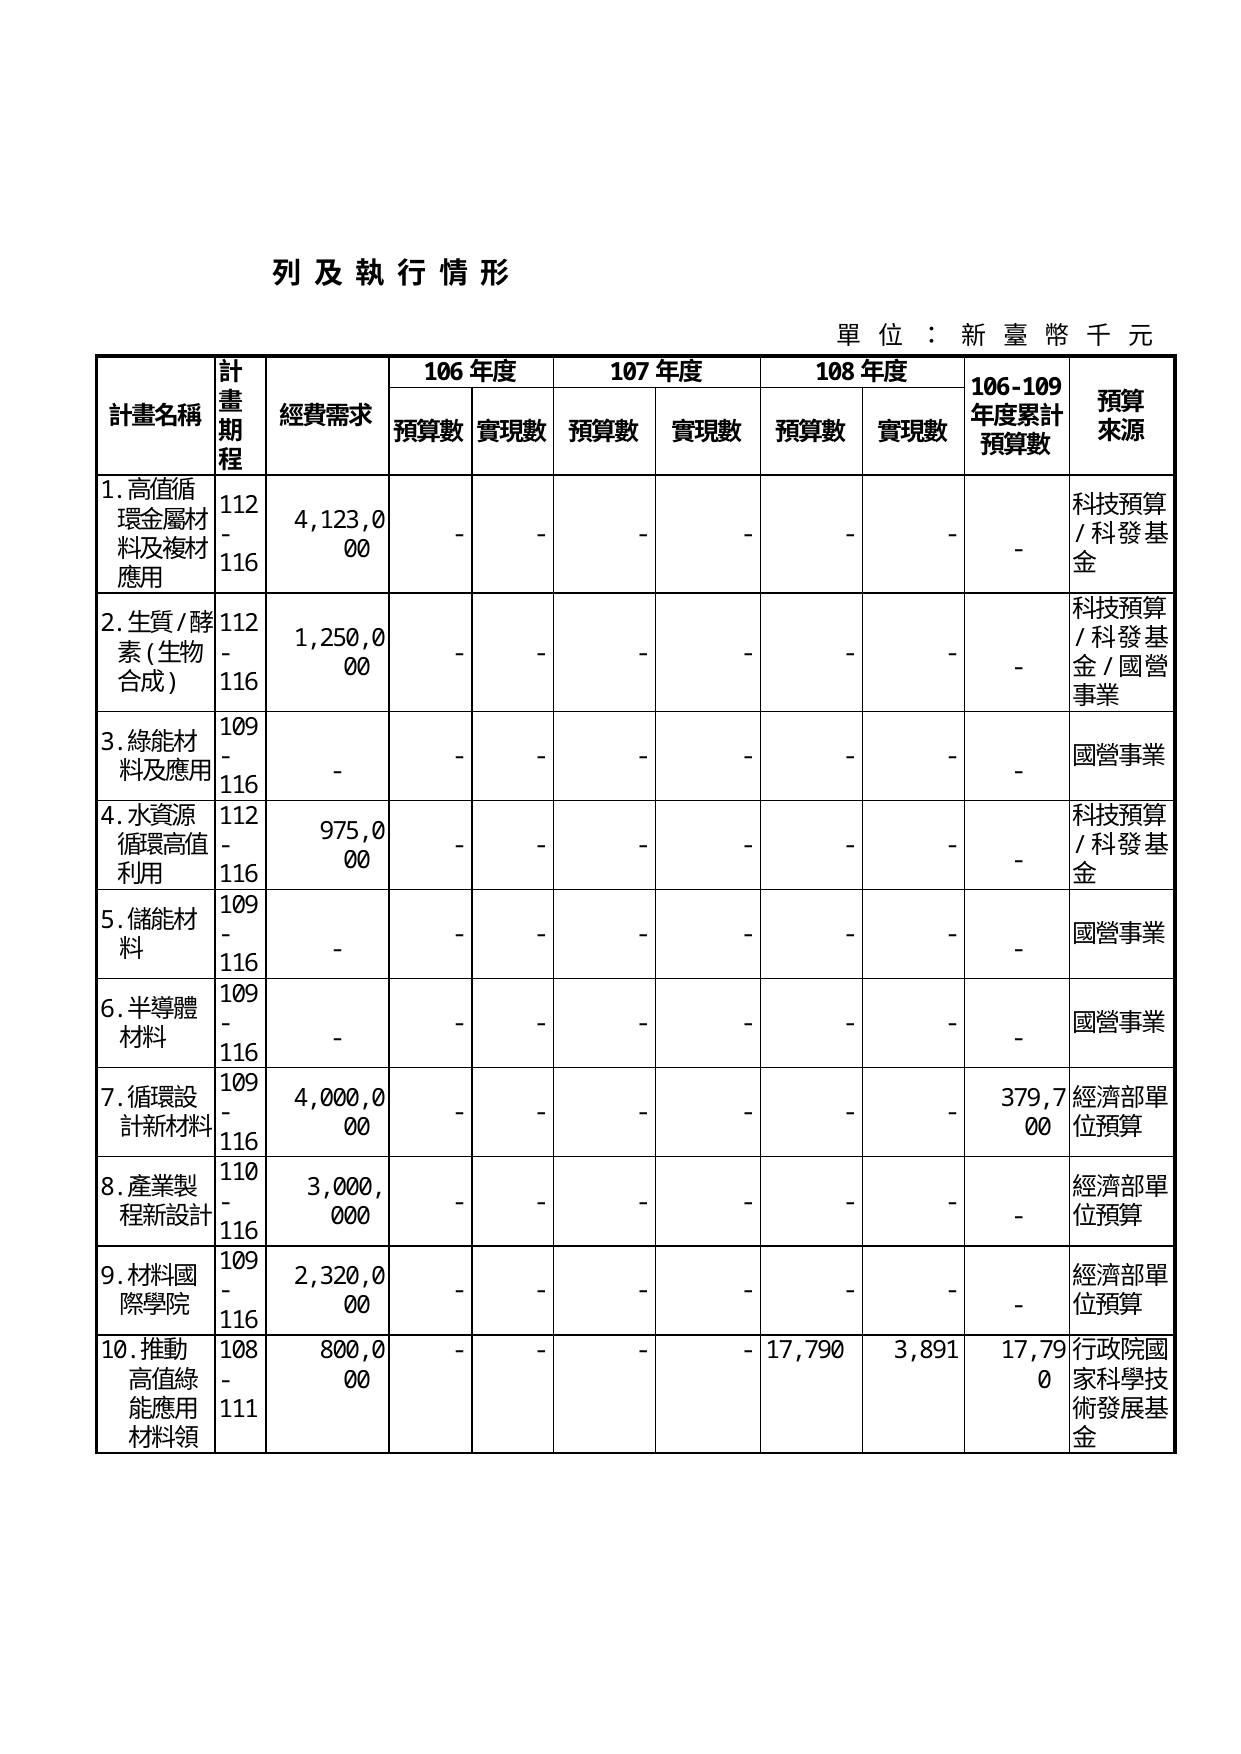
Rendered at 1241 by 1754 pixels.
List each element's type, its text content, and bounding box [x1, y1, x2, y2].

table_cell 112-116 [216, 476, 265, 592]
table_cell 5.儲能材料 [98, 890, 214, 978]
table_cell - [390, 890, 471, 978]
table_cell 8.產業製程新設計 [98, 1157, 214, 1245]
table_cell 2,320,000 [267, 1247, 388, 1334]
table_cell - [656, 476, 760, 592]
table_header 預算 來源 [1070, 358, 1173, 474]
table_cell 17,790 [965, 1336, 1069, 1452]
table_cell - [554, 1068, 655, 1156]
text 單位：新臺幣千元 [124, 292, 1161, 354]
table_cell 3,891 [863, 1336, 964, 1452]
table_cell 國營事業 [1070, 979, 1173, 1067]
table_cell 實現數 [863, 388, 964, 474]
table_cell - [656, 979, 760, 1067]
table_cell - [473, 1068, 553, 1156]
table_cell - [390, 1247, 471, 1334]
table_cell - [390, 1068, 471, 1156]
table_cell - [863, 1157, 964, 1245]
table_cell - [965, 712, 1069, 799]
table_cell 975,000 [267, 801, 388, 889]
table_cell - [390, 979, 471, 1067]
table_cell - [554, 979, 655, 1067]
table_cell 109-116 [216, 1247, 265, 1334]
table_cell 112-116 [216, 594, 265, 711]
table_cell 預算數 [761, 388, 862, 474]
table_cell - [863, 979, 964, 1067]
table_cell - [267, 979, 388, 1067]
table_cell 實現數 [656, 388, 760, 474]
table_cell 經濟部單位預算 [1070, 1157, 1173, 1245]
table_cell - [473, 1247, 553, 1334]
table_header 107年度 [554, 358, 760, 387]
table_cell - [554, 712, 655, 799]
table_cell - [656, 1157, 760, 1245]
table_cell - [656, 1336, 760, 1452]
table_cell - [473, 801, 553, 889]
table_cell - [554, 594, 655, 711]
table_cell 17,790 [761, 1336, 862, 1452]
table_cell 國營事業 [1070, 890, 1173, 978]
table_cell - [267, 890, 388, 978]
table_cell - [863, 1068, 964, 1156]
table_cell - [761, 1068, 862, 1156]
table_cell - [390, 1336, 471, 1452]
table_cell - [473, 979, 553, 1067]
table_cell - [965, 890, 1069, 978]
table_cell 預算數 [554, 388, 655, 474]
table_cell 經濟部單位預算 [1070, 1068, 1173, 1156]
table_cell - [554, 1247, 655, 1334]
table_cell 4,000,000 [267, 1068, 388, 1156]
table_cell - [656, 801, 760, 889]
table_header 計畫名稱 [98, 358, 214, 474]
table_cell 110-116 [216, 1157, 265, 1245]
table_cell - [761, 712, 862, 799]
table_cell - [656, 594, 760, 711]
table_cell - [863, 594, 964, 711]
table_cell 經濟部單位預算 [1070, 1247, 1173, 1334]
table_cell - [761, 801, 862, 889]
table_cell - [473, 890, 553, 978]
table_cell 10.推動高值綠能應用材料領 [98, 1336, 214, 1452]
table_cell - [965, 1157, 1069, 1245]
table_cell 行政院國家科學技術發展基金 [1070, 1336, 1173, 1452]
table_cell 4,123,000 [267, 476, 388, 592]
table_cell 3,000,000 [267, 1157, 388, 1245]
table_cell - [473, 476, 553, 592]
table_cell 1,250,000 [267, 594, 388, 711]
table_cell - [554, 476, 655, 592]
table_cell - [390, 712, 471, 799]
table_cell - [863, 476, 964, 592]
table_cell - [761, 1247, 862, 1334]
table_cell - [554, 1336, 655, 1452]
table_cell - [656, 1247, 760, 1334]
table_cell 3.綠能材料及應用 [98, 712, 214, 799]
table_cell 800,000 [267, 1336, 388, 1452]
table_header 106年度 [390, 358, 553, 387]
table_cell - [863, 712, 964, 799]
table_cell - [761, 979, 862, 1067]
table_cell - [473, 594, 553, 711]
table_cell - [965, 801, 1069, 889]
table_cell 科技預算/科發基金 [1070, 476, 1173, 592]
table_cell - [761, 594, 862, 711]
table_cell - [656, 890, 760, 978]
table_cell - [965, 476, 1069, 592]
table_cell - [554, 890, 655, 978]
table_cell 9.材料國際學院 [98, 1247, 214, 1334]
table_cell 2.生質/酵素(生物合成) [98, 594, 214, 711]
table_cell 109-116 [216, 712, 265, 799]
table_cell 6.半導體材料 [98, 979, 214, 1067]
table_header 經費需求 [267, 358, 388, 474]
table_header 計畫期程 [216, 358, 265, 474]
table_cell - [267, 712, 388, 799]
table_cell 國營事業 [1070, 712, 1173, 799]
table_cell 108-111 [216, 1336, 265, 1452]
table_cell - [390, 594, 471, 711]
table_cell - [761, 1157, 862, 1245]
table_cell 實現數 [473, 388, 553, 474]
table_cell 預算數 [390, 388, 471, 474]
table_cell 109-116 [216, 890, 265, 978]
table_cell - [761, 890, 862, 978]
table_cell - [965, 594, 1069, 711]
table_cell 科技預算/科發基金/國營事業 [1070, 594, 1173, 711]
table_cell 379,700 [965, 1068, 1069, 1156]
table_cell 科技預算/科發基金 [1070, 801, 1173, 889]
table_cell 1.高值循環金屬材料及複材應用 [98, 476, 214, 592]
table_cell - [554, 1157, 655, 1245]
table_cell - [656, 1068, 760, 1156]
table_cell 112-116 [216, 801, 265, 889]
table_cell - [473, 712, 553, 799]
table_cell - [473, 1336, 553, 1452]
table_cell - [863, 1247, 964, 1334]
table_cell - [761, 476, 862, 592]
table_cell 109-116 [216, 979, 265, 1067]
table_cell - [656, 712, 760, 799]
table_cell - [863, 890, 964, 978]
table_cell - [473, 1157, 553, 1245]
table_cell - [390, 1157, 471, 1245]
table_cell - [390, 801, 471, 889]
table_cell - [554, 801, 655, 889]
table_cell - [965, 979, 1069, 1067]
table_cell - [863, 801, 964, 889]
table_header 108年度 [761, 358, 964, 387]
table_cell 7.循環設計新材料 [98, 1068, 214, 1156]
table_cell - [965, 1247, 1069, 1334]
table_cell 109-116 [216, 1068, 265, 1156]
table_cell 4.水資源循環高值利用 [98, 801, 214, 889]
table_cell - [390, 476, 471, 592]
text 列及執行情形 [94, 229, 1058, 292]
table_header 106-109年度累計預算數 [965, 358, 1069, 474]
